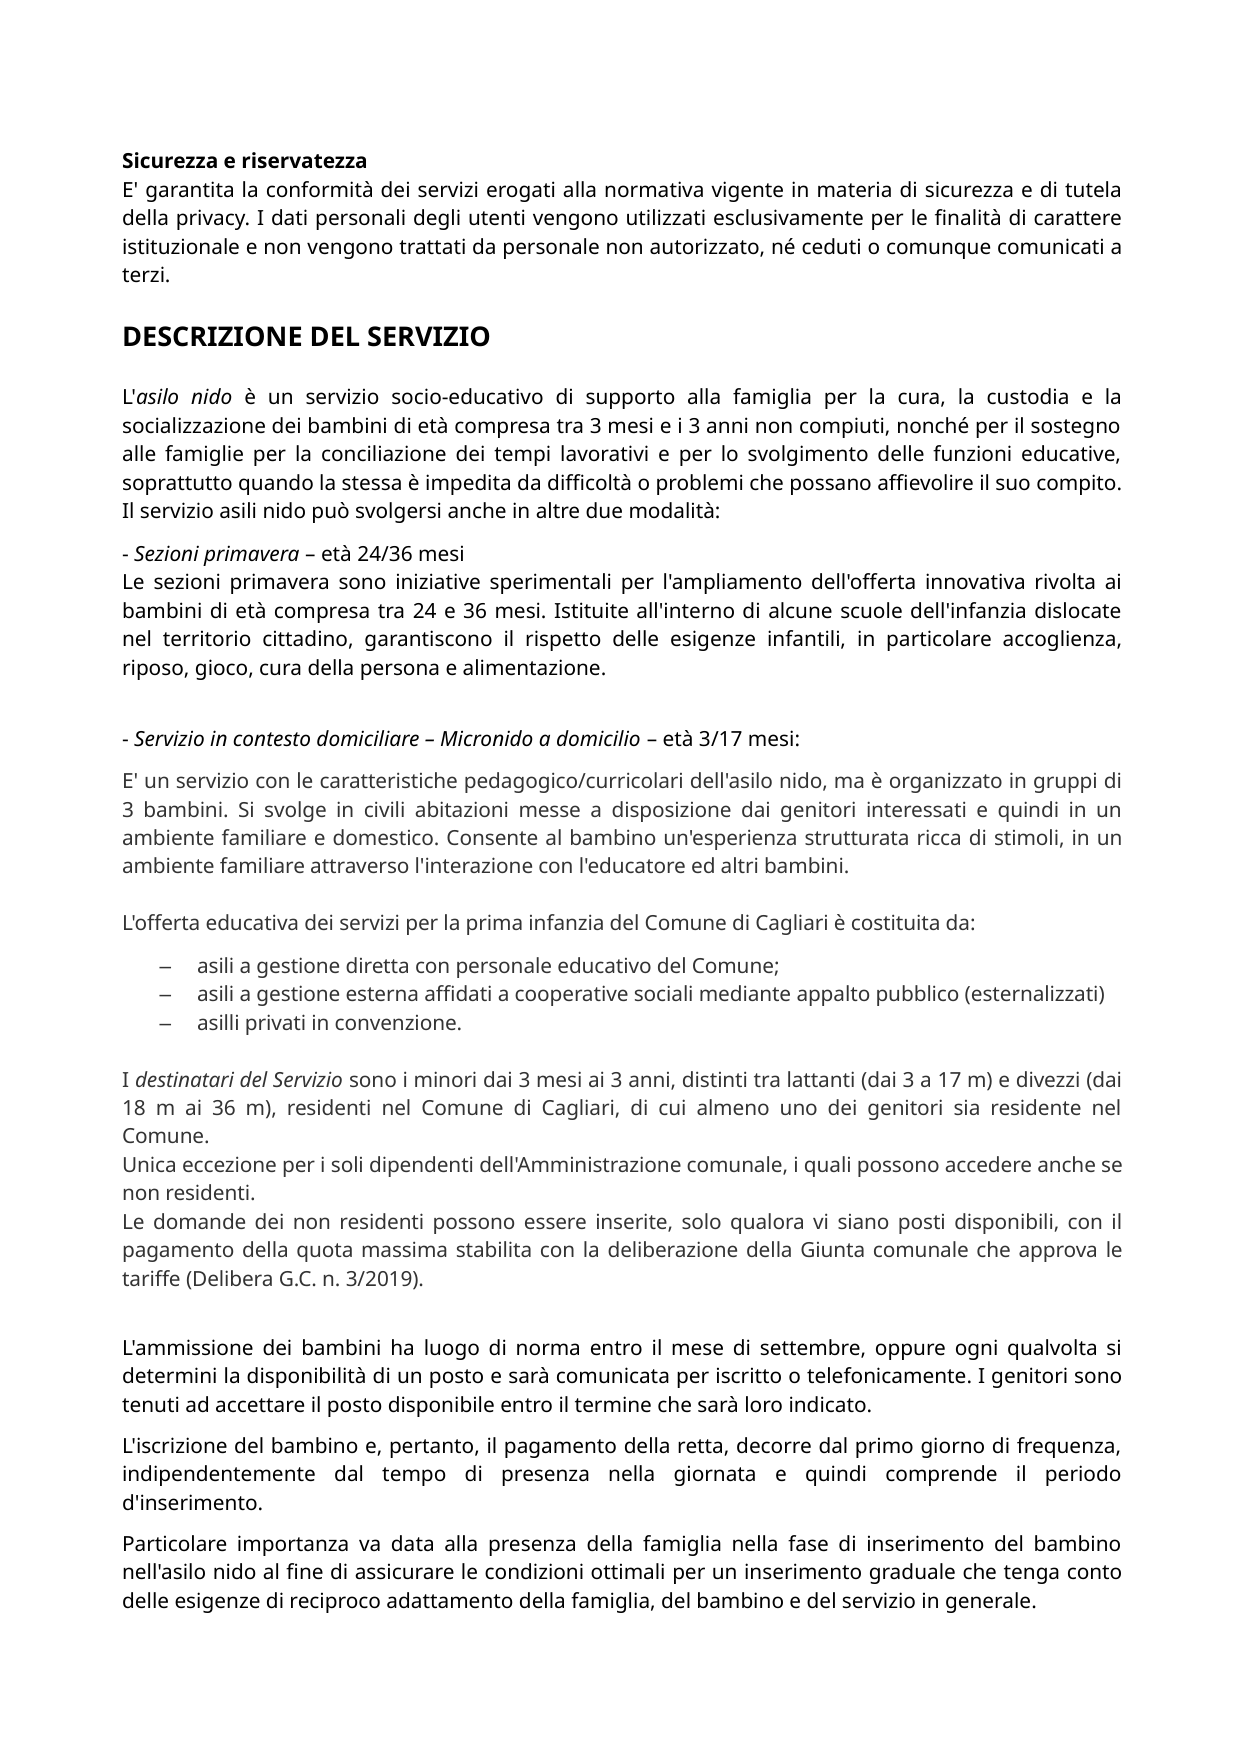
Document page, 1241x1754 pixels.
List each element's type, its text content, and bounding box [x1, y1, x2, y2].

text DESCRIZIONE DEL SERVIZIO [122, 317, 1123, 354]
text Unica eccezione per i soli dipendenti dell'Amministrazione comunale, i quali possono accedere anche se non residenti. [122, 1150, 1123, 1207]
text L'ammissione dei bambini ha luogo di norma entro il mese di settembre, oppure ogni qualvolta si determini la disponibilità di un posto e sarà comunicata per iscritto o telefonicamente. I genitori sono tenuti ad accettare il posto disponibile entro il termine che sarà loro indicato. [122, 1333, 1123, 1418]
list - Sezioni primavera – età 24/36 mesi [122, 539, 1123, 567]
text I destinatari del Servizio sono i minori dai 3 mesi ai 3 anni, distinti tra lattanti (dai 3 a 17 m) e divezzi (dai 18 m ai 36 m), residenti nel Comune di Cagliari, di cui almeno uno dei genitori sia residente nel Comune. [122, 1065, 1123, 1150]
text Particolare importanza va data alla presenza della famiglia nella fase di inserimento del bambino nell'asilo nido al fine di assicurare le condizioni ottimali per un inserimento graduale che tenga conto delle esigenze di reciproco adattamento della famiglia, del bambino e del servizio in generale. [122, 1529, 1123, 1614]
text Sicurezza e riservatezza [122, 147, 1123, 175]
list asilli privati in convenzione. [159, 1008, 1123, 1036]
list asili a gestione diretta con personale educativo del Comune; [159, 951, 1123, 979]
text L'asilo nido è un servizio socio-educativo di supporto alla famiglia per la cura, la custodia e la socializzazione dei bambini di età compresa tra 3 mesi e i 3 anni non compiuti, nonché per il sostegno alle famiglie per la conciliazione dei tempi lavorativi e per lo svolgimento delle funzioni educative, soprattutto quando la stessa è impedita da difficoltà o problemi che possano affievolire il suo compito. [122, 382, 1123, 496]
text L'offerta educativa dei servizi per la prima infanzia del Comune di Cagliari è costituita da: [122, 908, 1123, 937]
text E' garantita la conformità dei servizi erogati alla normativa vigente in materia di sicurezza e di tutela della privacy. I dati personali degli utenti vengono utilizzati esclusivamente per le finalità di carattere istituzionale e non vengono trattati da personale non autorizzato, né ceduti o comunque comunicati a terzi. [122, 175, 1123, 289]
text L'iscrizione del bambino e, pertanto, il pagamento della retta, decorre dal primo giorno di frequenza, indipendentemente dal tempo di presenza nella giornata e quindi comprende il periodo d'inserimento. [122, 1431, 1123, 1516]
list - Servizio in contesto domiciliare – Micronido a domicilio – età 3/17 mesi: [122, 724, 1123, 752]
text Il servizio asili nido può svolgersi anche in altre due modalità: [122, 496, 1123, 525]
list Le sezioni primavera sono iniziative sperimentali per l'ampliamento dell'offerta innovativa rivolta ai bambini di età compresa tra 24 e 36 mesi. Istituite all'interno di alcune scuole dell'infanzia dislocate nel territorio cittadino, garantiscono il rispetto delle esigenze infantili, in particolare accoglienza, riposo, gioco, cura della persona e alimentazione. [122, 567, 1123, 681]
text E' un servizio con le caratteristiche pedagogico/curricolari dell'asilo nido, ma è organizzato in gruppi di 3 bambini. Si svolge in civili abitazioni messe a disposizione dai genitori interessati e quindi in un ambiente familiare e domestico. Consente al bambino un'esperienza strutturata ricca di stimoli, in un ambiente familiare attraverso l'interazione con l'educatore ed altri bambini. [122, 766, 1123, 880]
list asili a gestione esterna affidati a cooperative sociali mediante appalto pubblico (esternalizzati) [159, 979, 1123, 1008]
text Le domande dei non residenti possono essere inserite, solo qualora vi siano posti disponibili, con il pagamento della quota massima stabilita con la deliberazione della Giunta comunale che approva le tariffe (Delibera G.C. n. 3/2019). [122, 1207, 1123, 1292]
